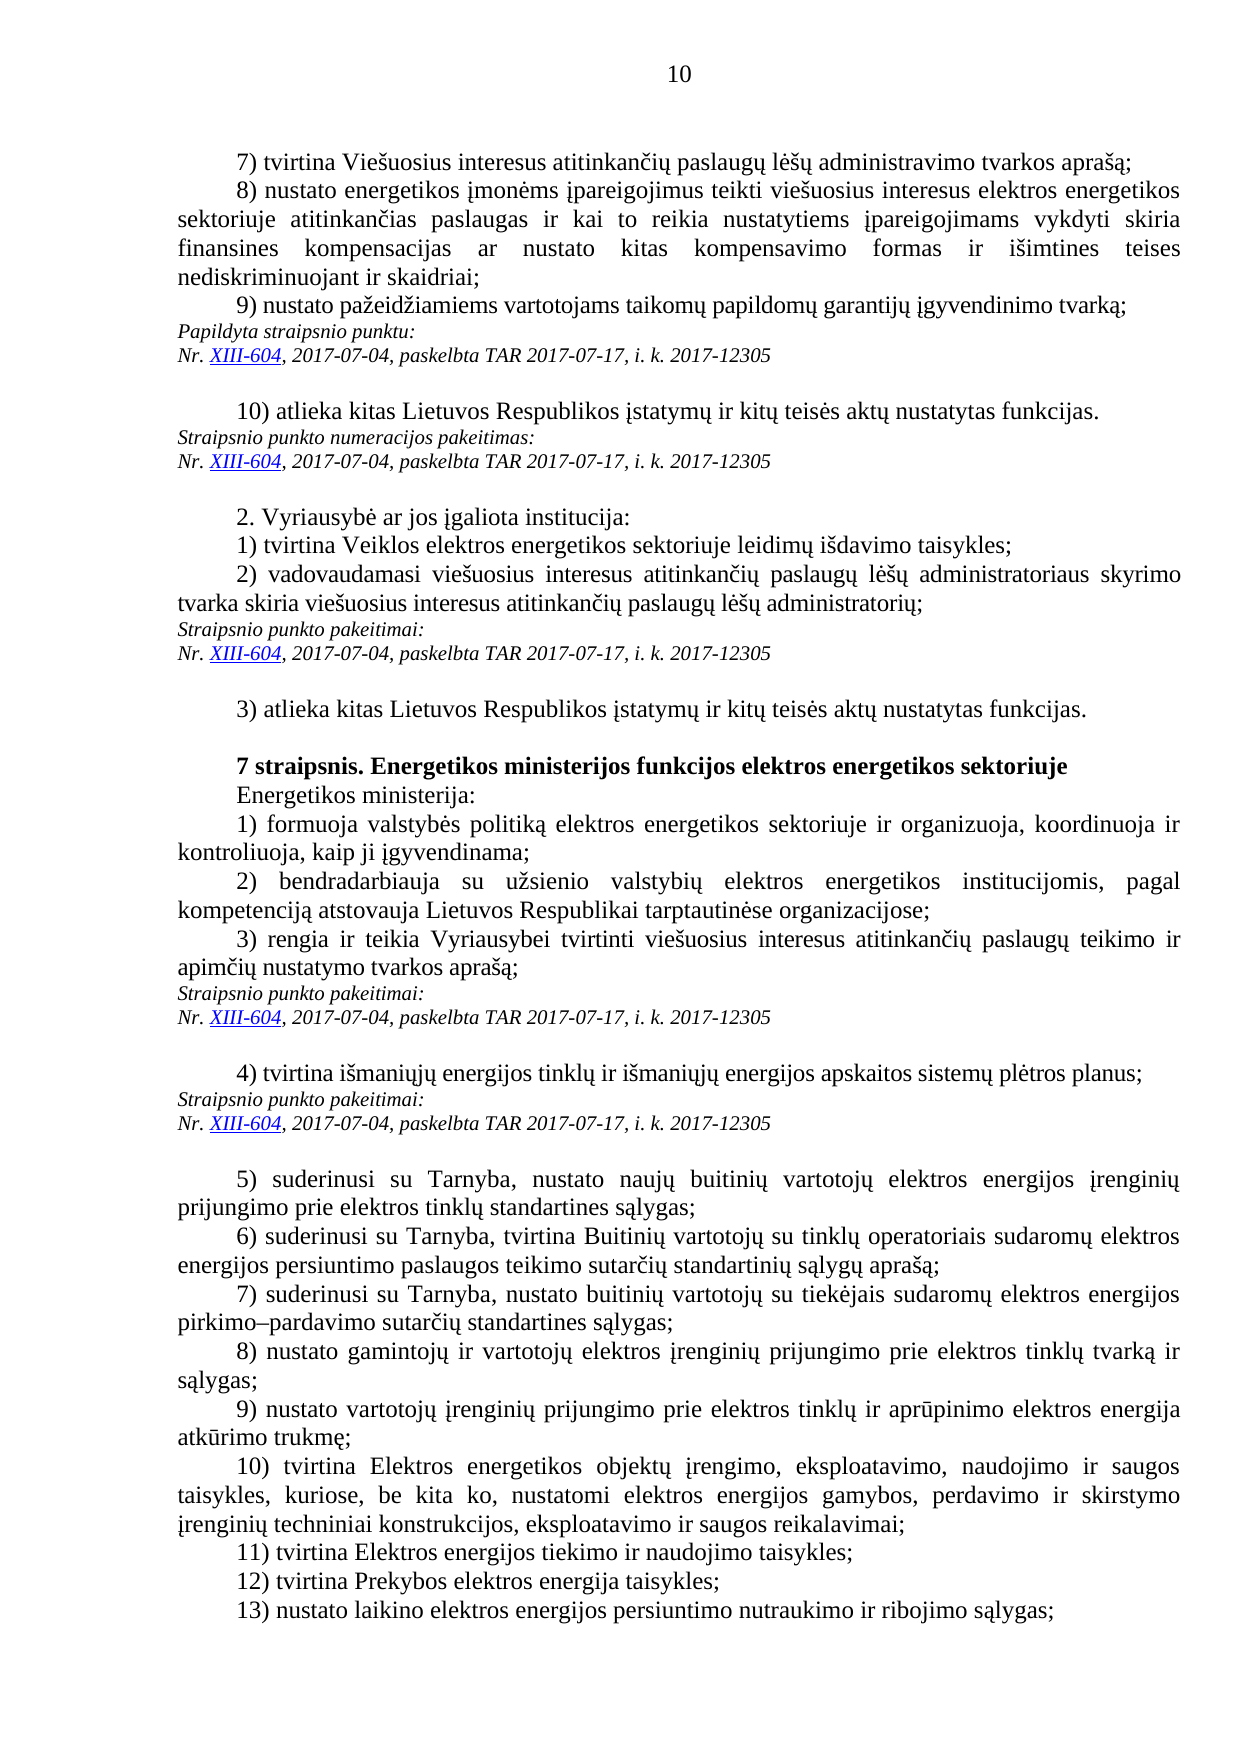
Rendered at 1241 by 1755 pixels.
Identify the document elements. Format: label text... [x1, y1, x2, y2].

text 9) nustato pažeidžiamiems vartotojams taikomų papildomų garantijų įgyvendinimo tvarką; [177, 291, 1181, 319]
text Nr. XIII-604, 2017-07-04, paskelbta TAR 2017-07-17, i. k. 2017-12305 [177, 641, 1181, 665]
text 1) tvirtina Veiklos elektros energetikos sektoriuje leidimų išdavimo taisykles; [177, 531, 1181, 559]
text 1) formuoja valstybės politiką elektros energetikos sektoriuje ir organizuoja, koordinuoja ir kontroliuoja, kaip ji įgyvendinama; [177, 809, 1181, 866]
text Papildyta straipsnio punktu: [177, 319, 1181, 343]
text 5) suderinusi su Tarnyba, nustato naujų buitinių vartotojų elektros energijos įrenginių prijungimo prie elektros tinklų standartines sąlygas; [177, 1164, 1181, 1221]
text 2. Vyriausybė ar jos įgaliota institucija: [177, 502, 1181, 531]
text 8) nustato energetikos įmonėms įpareigojimus teikti viešuosius interesus elektros energetikos sektoriuje atitinkančias paslaugas ir kai to reikia nustatytiems įpareigojimams vykdyti skiria finansines kompensacijas ar nustato kitas kompensavimo formas ir išimtines teises nediskriminuojant ir skaidriai; [177, 176, 1181, 291]
text 6) suderinusi su Tarnyba, tvirtina Buitinių vartotojų su tinklų operatoriais sudaromų elektros energijos persiuntimo paslaugos teikimo sutarčių standartinių sąlygų aprašą; [177, 1221, 1181, 1279]
text 4) tvirtina išmaniųjų energijos tinklų ir išmaniųjų energijos apskaitos sistemų plėtros planus; [177, 1058, 1181, 1087]
text Straipsnio punkto numeracijos pakeitimas: [177, 425, 1181, 449]
text 9) nustato vartotojų įrenginių prijungimo prie elektros tinklų ir aprūpinimo elektros energija atkūrimo trukmę; [177, 1394, 1181, 1451]
text 3) atlieka kitas Lietuvos Respublikos įstatymų ir kitų teisės aktų nustatytas funkcijas. [177, 694, 1181, 722]
text 2) vadovaudamasi viešuosius interesus atitinkančių paslaugų lėšų administratoriaus skyrimo tvarka skiria viešuosius interesus atitinkančių paslaugų lėšų administratorių; [177, 559, 1181, 617]
text 7 straipsnis. Energetikos ministerijos funkcijos elektros energetikos sektoriuje [177, 751, 1181, 780]
text 10) atlieka kitas Lietuvos Respublikos įstatymų ir kitų teisės aktų nustatytas funkcijas. [177, 396, 1181, 425]
text Nr. XIII-604, 2017-07-04, paskelbta TAR 2017-07-17, i. k. 2017-12305 [177, 449, 1181, 473]
text Straipsnio punkto pakeitimai: [177, 1087, 1181, 1111]
text 12) tvirtina Prekybos elektros energija taisykles; [177, 1566, 1181, 1595]
text 10) tvirtina Elektros energetikos objektų įrengimo, eksploatavimo, naudojimo ir saugos taisykles, kuriose, be kita ko, nustatomi elektros energijos gamybos, perdavimo ir skirstymo įrenginių techniniai konstrukcijos, eksploatavimo ir saugos reikalavimai; [177, 1451, 1181, 1537]
text Energetikos ministerija: [177, 780, 1181, 809]
text 11) tvirtina Elektros energijos tiekimo ir naudojimo taisykles; [177, 1537, 1181, 1566]
text Nr. XIII-604, 2017-07-04, paskelbta TAR 2017-07-17, i. k. 2017-12305 [177, 343, 1181, 367]
text Nr. XIII-604, 2017-07-04, paskelbta TAR 2017-07-17, i. k. 2017-12305 [177, 1111, 1181, 1135]
text Straipsnio punkto pakeitimai: [177, 617, 1181, 641]
text Nr. XIII-604, 2017-07-04, paskelbta TAR 2017-07-17, i. k. 2017-12305 [177, 1005, 1181, 1029]
text Straipsnio punkto pakeitimai: [177, 981, 1181, 1005]
text 7) suderinusi su Tarnyba, nustato buitinių vartotojų su tiekėjais sudaromų elektros energijos pirkimo–pardavimo sutarčių standartines sąlygas; [177, 1279, 1181, 1336]
text 13) nustato laikino elektros energijos persiuntimo nutraukimo ir ribojimo sąlygas; [177, 1595, 1181, 1624]
text 3) rengia ir teikia Vyriausybei tvirtinti viešuosius interesus atitinkančių paslaugų teikimo ir apimčių nustatymo tvarkos aprašą; [177, 924, 1181, 981]
text 8) nustato gamintojų ir vartotojų elektros įrenginių prijungimo prie elektros tinklų tvarką ir sąlygas; [177, 1336, 1181, 1394]
text 2) bendradarbiauja su užsienio valstybių elektros energetikos institucijomis, pagal kompetenciją atstovauja Lietuvos Respublikai tarptautinėse organizacijose; [177, 866, 1181, 924]
text 7) tvirtina Viešuosius interesus atitinkančių paslaugų lėšų administravimo tvarkos aprašą; [177, 147, 1181, 176]
